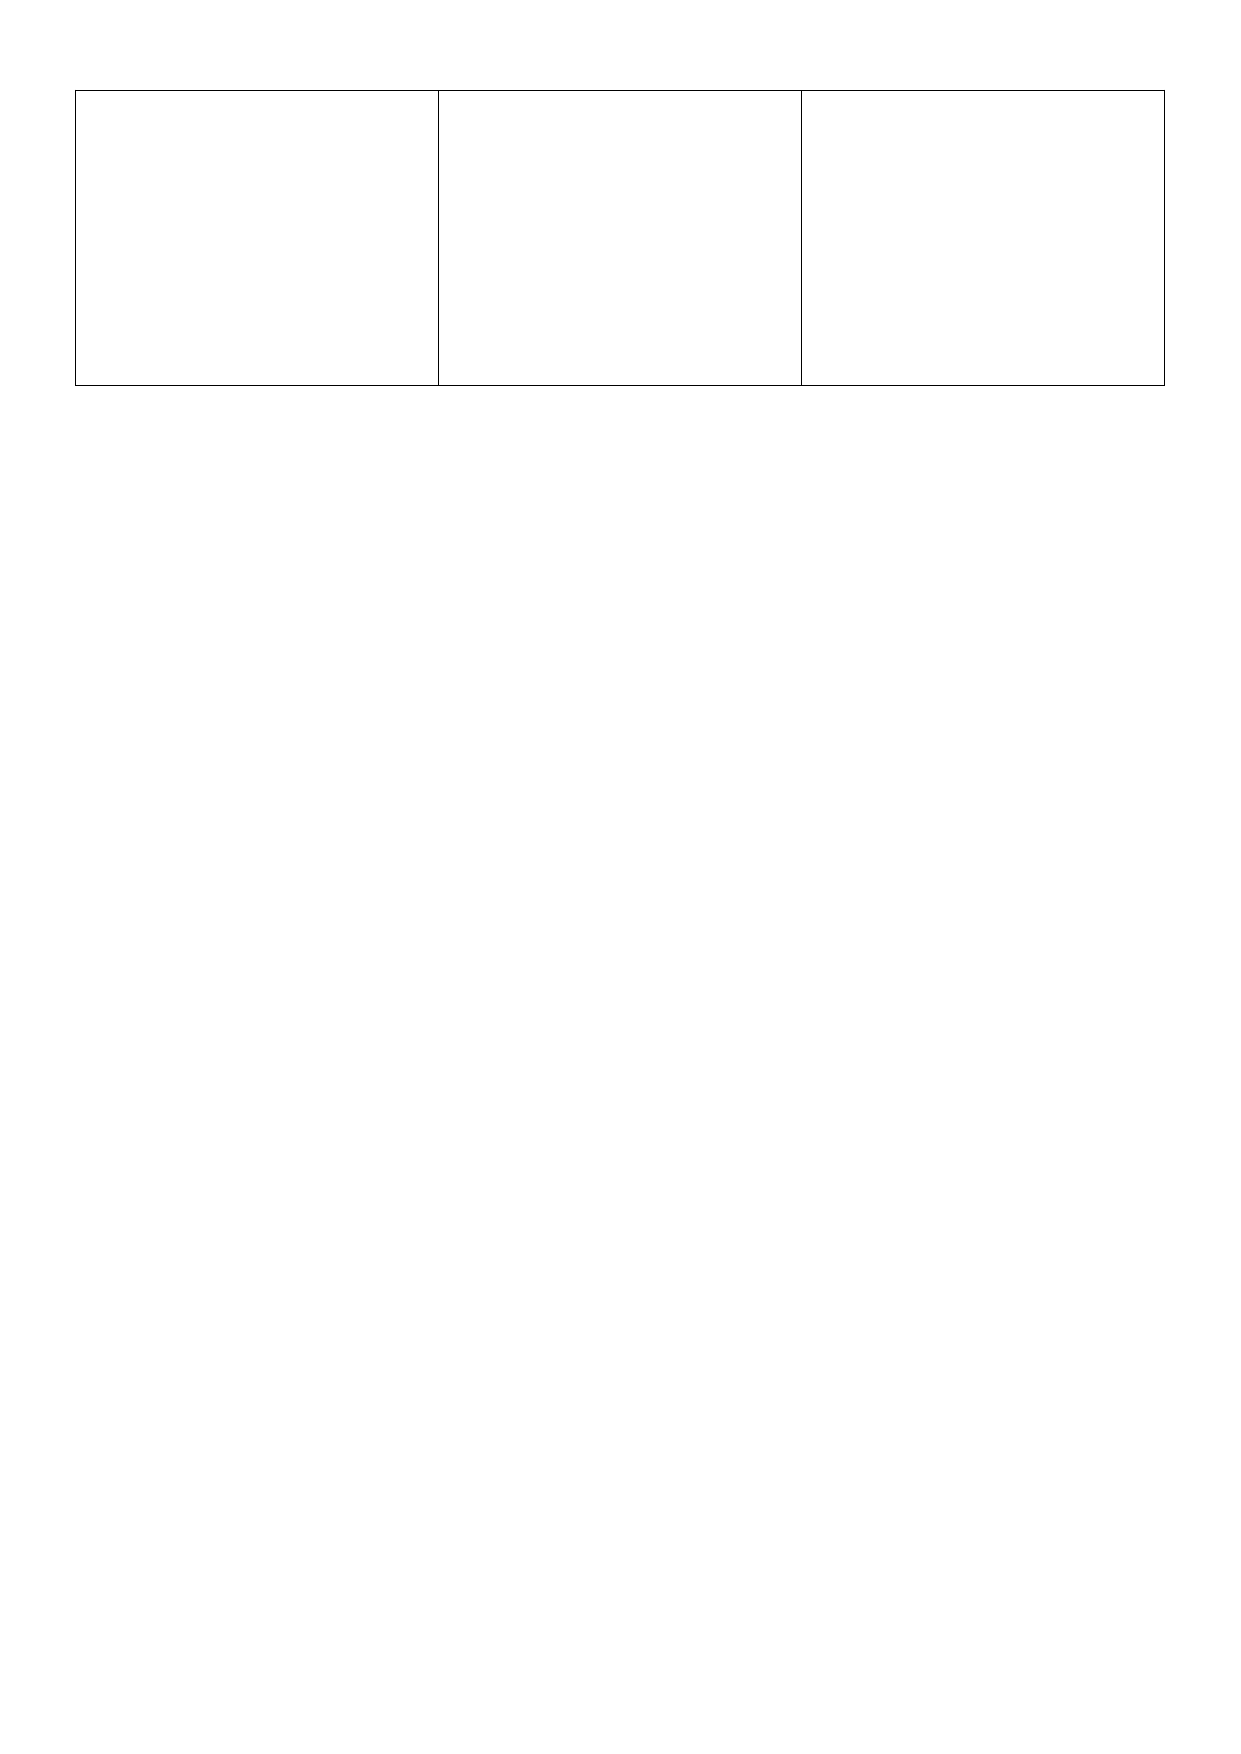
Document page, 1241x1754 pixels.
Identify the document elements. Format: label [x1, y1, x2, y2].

table_cell [76, 91, 438, 385]
table_cell [439, 91, 801, 385]
table_cell [802, 91, 1164, 385]
